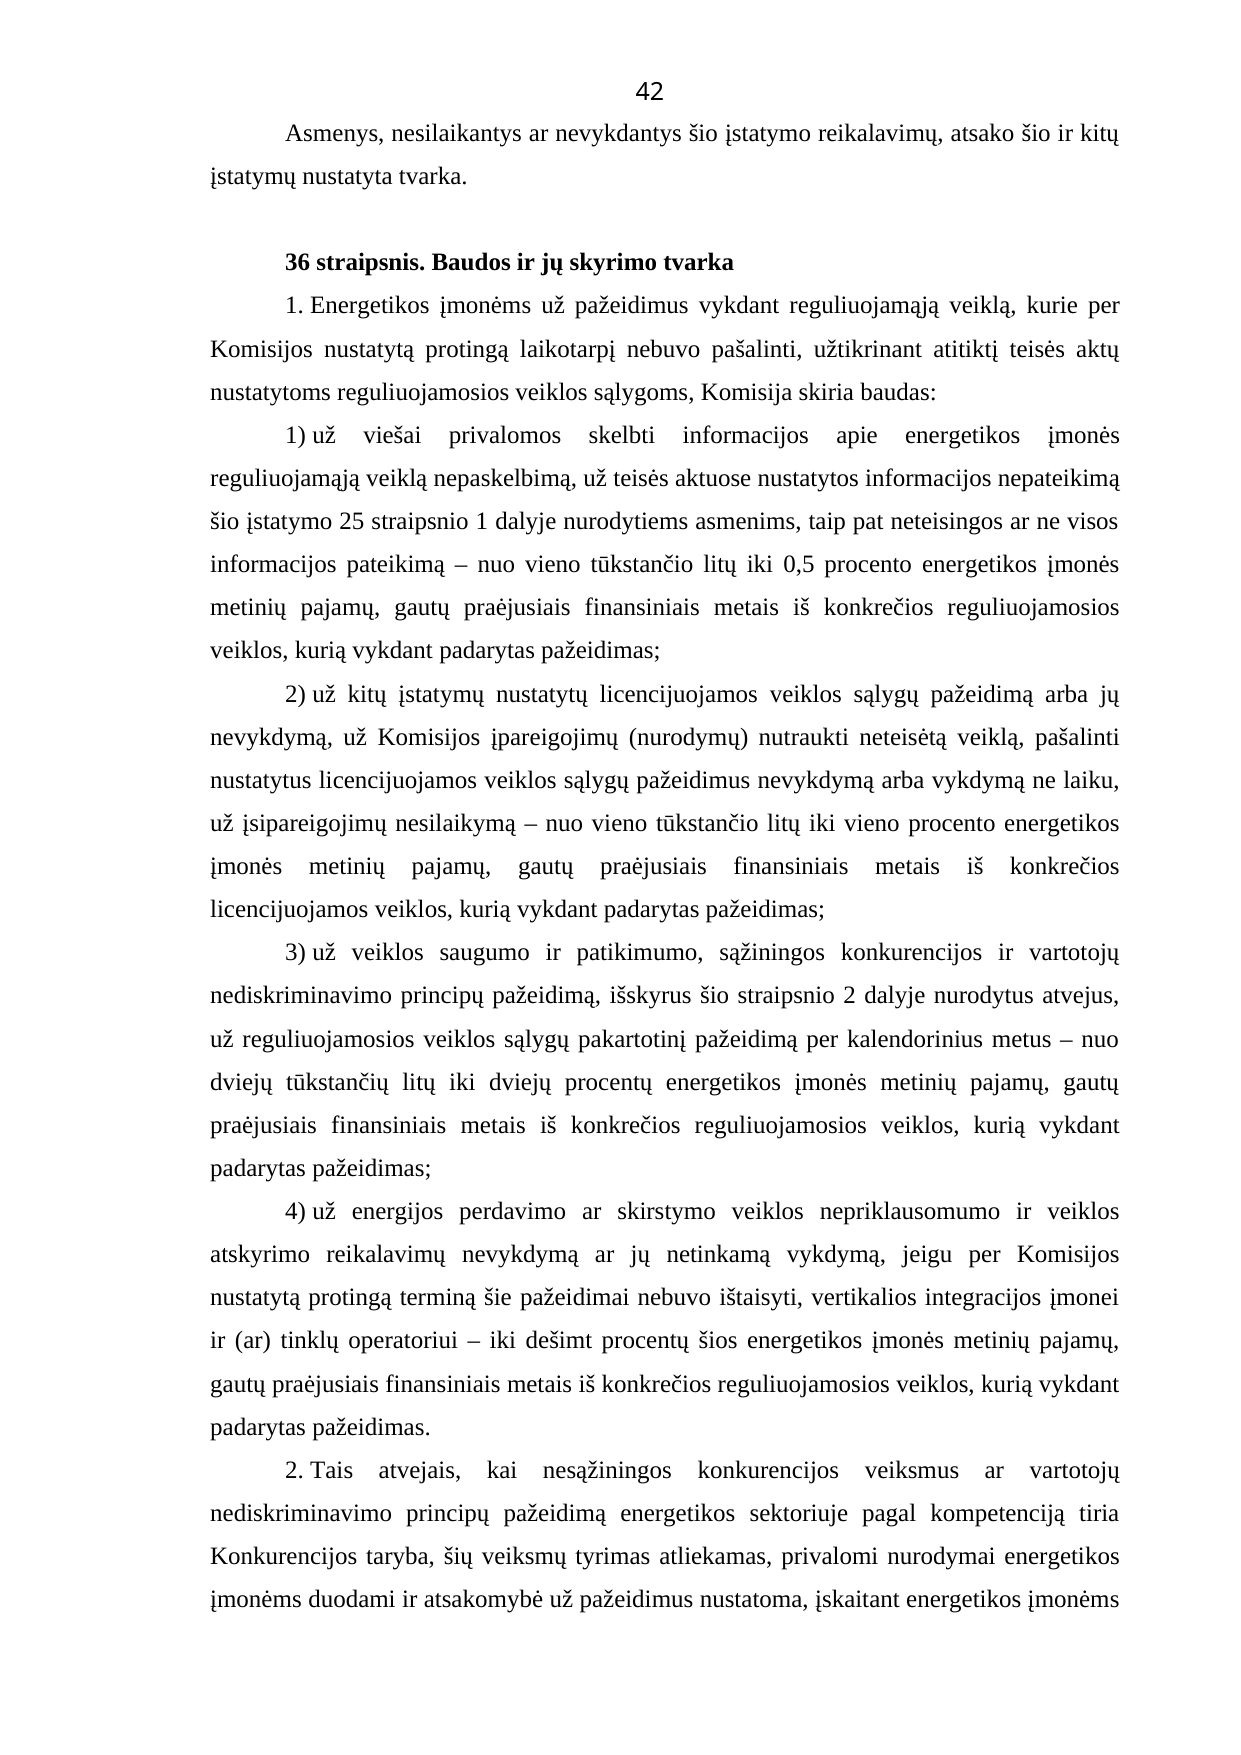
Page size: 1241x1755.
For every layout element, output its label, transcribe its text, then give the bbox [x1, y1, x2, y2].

text 1. Energetikos įmonėms už pažeidimus vykdant reguliuojamąją veiklą, kurie per Komisijos nustatytą protingą laikotarpį nebuvo pašalinti, užtikrinant atitiktį teisės aktų nustatytoms reguliuojamosios veiklos sąlygoms, Komisija skiria baudas: [210, 291, 1120, 406]
text 3) už veiklos saugumo ir patikimumo, sąžiningos konkurencijos ir vartotojų nediskriminavimo principų pažeidimą, išskyrus šio straipsnio 2 dalyje nurodytus atvejus, už reguliuojamosios veiklos sąlygų pakartotinį pažeidimą per kalendorinius metus – nuo dviejų tūkstančių litų iki dviejų procentų energetikos įmonės metinių pajamų, gautų praėjusiais finansiniais metais iš konkrečios reguliuojamosios veiklos, kurią vykdant padarytas pažeidimas; [210, 937, 1120, 1182]
text 1) už viešai privalomos skelbti informacijos apie energetikos įmonės reguliuojamąją veiklą nepaskelbimą, už teisės aktuose nustatytos informacijos nepateikimą šio įstatymo 25 straipsnio 1 dalyje nurodytiems asmenims, taip pat neteisingos ar ne visos informacijos pateikimą – nuo vieno tūkstančio litų iki 0,5 procento energetikos įmonės metinių pajamų, gautų praėjusiais finansiniais metais iš konkrečios reguliuojamosios veiklos, kurią vykdant padarytas pažeidimas; [210, 420, 1120, 664]
text 4) už energijos perdavimo ar skirstymo veiklos nepriklausomumo ir veiklos atskyrimo reikalavimų nevykdymą ar jų netinkamą vykdymą, jeigu per Komisijos nustatytą protingą terminą šie pažeidimai nebuvo ištaisyti, vertikalios integracijos įmonei ir (ar) tinklų operatoriui – iki dešimt procentų šios energetikos įmonės metinių pajamų, gautų praėjusiais finansiniais metais iš konkrečios reguliuojamosios veiklos, kurią vykdant padarytas pažeidimas. [210, 1196, 1120, 1441]
text 2) už kitų įstatymų nustatytų licencijuojamos veiklos sąlygų pažeidimą arba jų nevykdymą, už Komisijos įpareigojimų (nurodymų) nutraukti neteisėtą veiklą, pašalinti nustatytus licencijuojamos veiklos sąlygų pažeidimus nevykdymą arba vykdymą ne laiku, už įsipareigojimų nesilaikymą – nuo vieno tūkstančio litų iki vieno procento energetikos įmonės metinių pajamų, gautų praėjusiais finansiniais metais iš konkrečios licencijuojamos veiklos, kurią vykdant padarytas pažeidimas; [210, 679, 1120, 923]
text 2. Tais atvejais, kai nesąžiningos konkurencijos veiksmus ar vartotojų nediskriminavimo principų pažeidimą energetikos sektoriuje pagal kompetenciją tiria Konkurencijos taryba, šių veiksmų tyrimas atliekamas, privalomi nurodymai energetikos įmonėms duodami ir atsakomybė už pažeidimus nustatoma, įskaitant energetikos įmonėms [210, 1455, 1120, 1613]
text Asmenys, nesilaikantys ar nevykdantys šio įstatymo reikalavimų, atsako šio ir kitų įstatymų nustatyta tvarka. [210, 118, 1120, 190]
text 36 straipsnis. Baudos ir jų skyrimo tvarka [210, 247, 1120, 276]
